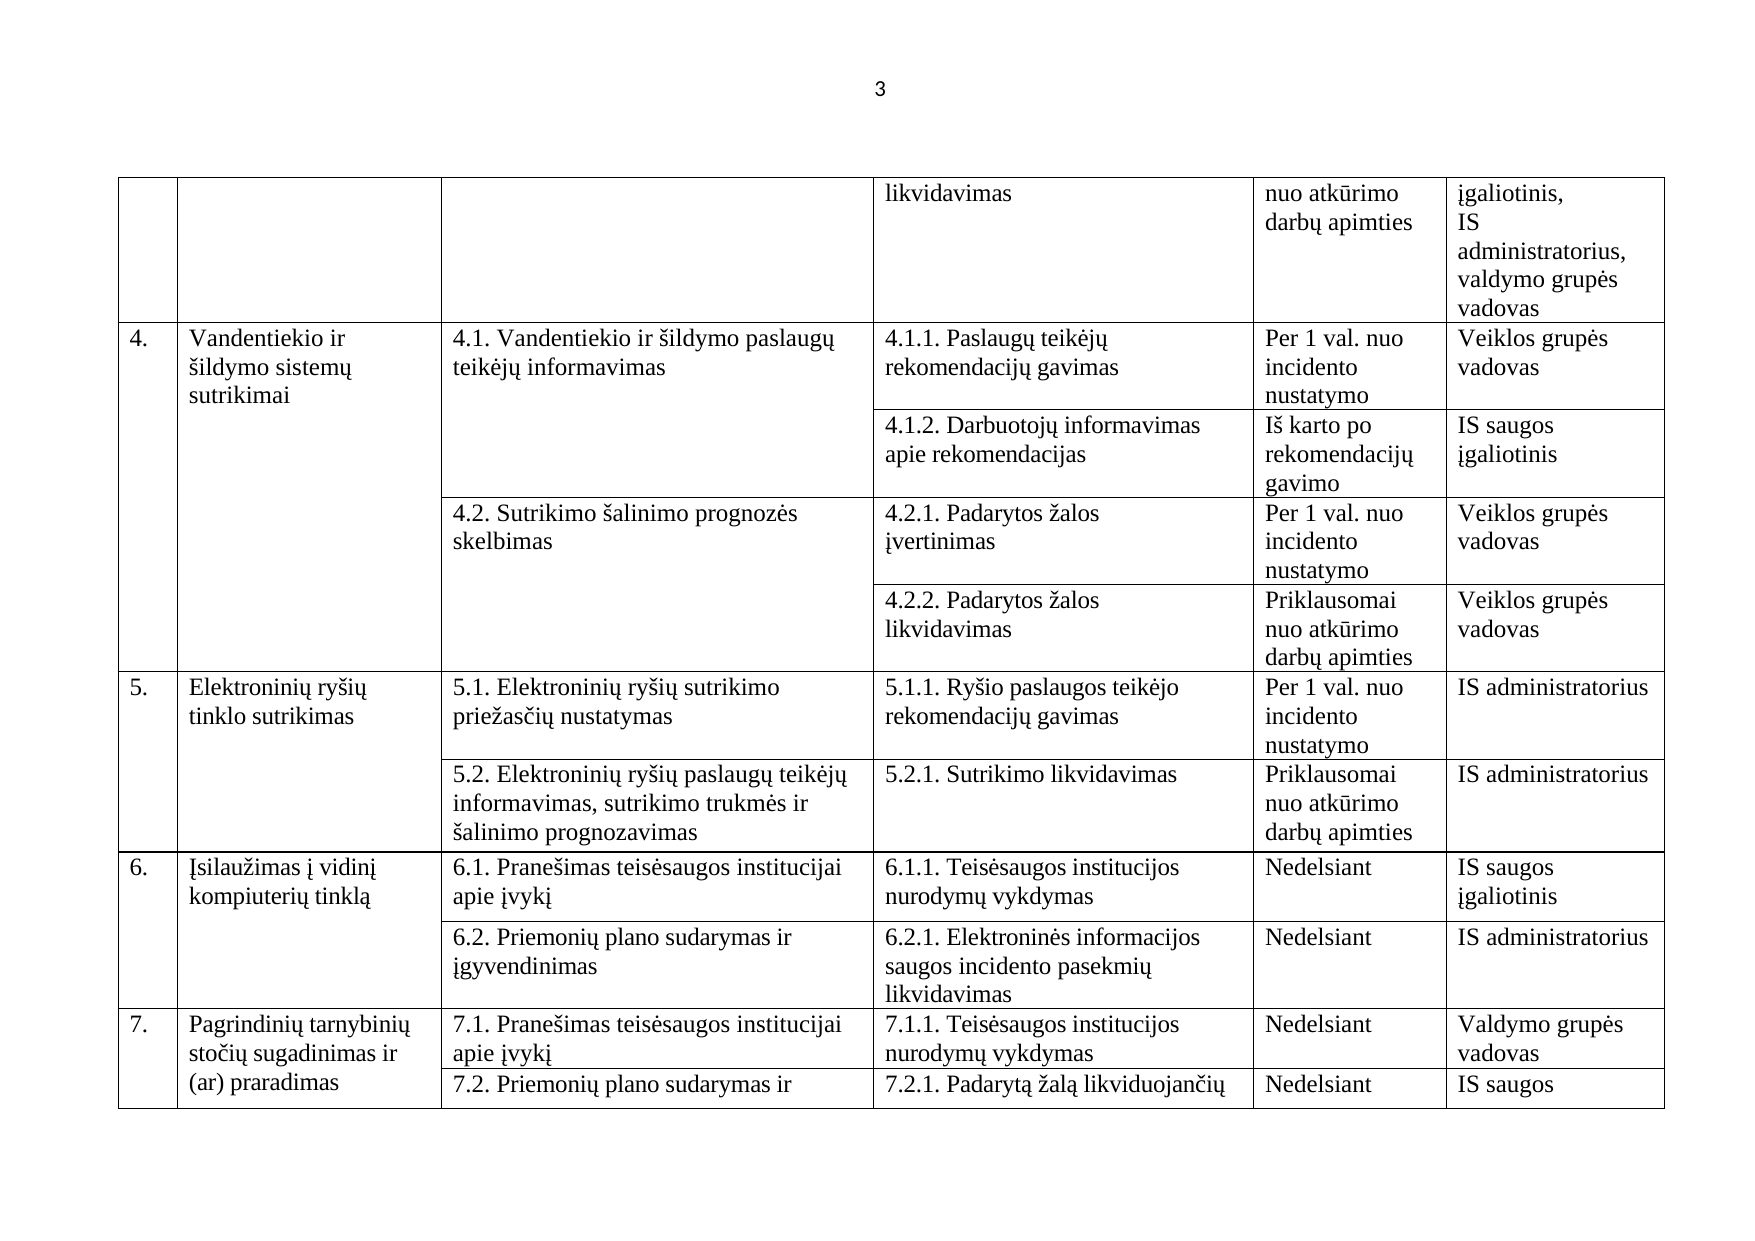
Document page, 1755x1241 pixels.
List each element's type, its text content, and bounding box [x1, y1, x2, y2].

table_cell IS administratorius [1447, 760, 1664, 851]
table_cell Vandentiekio ir šildymo sistemų sutrikimai [178, 323, 441, 671]
table_cell Per 1 val. nuo incidento nustatymo [1435, 323, 1446, 409]
table_cell Veiklos grupės vadovas [1447, 323, 1664, 409]
table_cell Priklausomai nuo atkūrimo darbų apimties [1435, 585, 1446, 671]
table_cell nuo atkūrimo darbų apimties [1254, 178, 1446, 322]
table_cell [442, 178, 873, 322]
table_cell Per 1 val. nuo incidento nustatymo [1254, 672, 1265, 758]
table_cell Per 1 val. nuo incidento nustatymo [1254, 498, 1265, 584]
table_cell likvidavimas [874, 178, 1253, 322]
table_cell 6.1.1. Teisėsaugos institucijos nurodymų vykdymas [874, 853, 1253, 921]
table_cell 4.2. Sutrikimo šalinimo prognozės skelbimas [442, 498, 873, 671]
table_cell 6.1. Pranešimas teisėsaugos institucijai apie įvykį [442, 853, 873, 921]
table_cell Per 1 val. nuo incidento nustatymo [1254, 323, 1265, 409]
table_cell Per 1 val. nuo incidento nustatymo [1435, 672, 1446, 758]
table_cell IS administratorius [1447, 672, 1664, 758]
table_cell IS administratorius [1447, 922, 1664, 1008]
table_cell 4.2.1. Padarytos žalos įvertinimas [874, 498, 1253, 584]
table_cell 7. [119, 1009, 177, 1108]
table_cell Nedelsiant [1254, 922, 1446, 1008]
table_cell IS saugos įgaliotinis, IS administratorius, valdymo grupės vadovas [1653, 178, 1664, 322]
table_cell Priklausomai nuo atkūrimo darbų apimties [1254, 585, 1265, 671]
table_cell 5.2. Elektroninių ryšių paslaugų teikėjų informavimas, sutrikimo trukmės ir šalinimo prognozavimas [442, 760, 873, 851]
table_cell 6. [119, 853, 177, 1008]
table_cell Pagrindinių tarnybinių stočių sugadinimas ir (ar) praradimas [178, 1009, 441, 1108]
table_cell 4.1.1. Paslaugų teikėjų rekomendacijų gavimas [874, 323, 1253, 409]
table_cell 7.1. Pranešimas teisėsaugos institucijai apie įvykį [442, 1009, 873, 1068]
table_cell [119, 178, 177, 322]
table_cell 7.2. Priemonių plano sudarymas ir [442, 1069, 873, 1108]
table_cell 4.1.2. Darbuotojų informavimas apie rekomendacijas [874, 410, 1253, 497]
table_cell 4.1. Vandentiekio ir šildymo paslaugų teikėjų informavimas [442, 323, 873, 497]
table_cell 6.2. Priemonių plano sudarymas ir įgyvendinimas [442, 922, 453, 1008]
table_cell 7.1.1. Teisėsaugos institucijos nurodymų vykdymas [874, 1009, 1253, 1068]
table_cell Iš karto po rekomendacijų gavimo [1254, 410, 1265, 497]
table_cell 5. [119, 672, 177, 851]
table_cell Iš karto po rekomendacijų gavimo [1435, 410, 1446, 497]
table_cell 7.2.1. Padarytą žalą likviduojančių darbuotojų instruktavimas [874, 1069, 1253, 1108]
table_cell Nedelsiant [1254, 1009, 1446, 1068]
table_cell Nedelsiant [1254, 853, 1446, 921]
table_cell 4. [119, 323, 177, 671]
table_cell Elektroninių ryšių tinklo sutrikimas [178, 672, 441, 851]
table_cell Veiklos grupės vadovas [1447, 585, 1664, 671]
table_cell Nedelsiant [1254, 1069, 1446, 1108]
table_cell 5.1. Elektroninių ryšių sutrikimo priežasčių nustatymas [442, 672, 873, 758]
table_cell Įsilaužimas į vidinį kompiuterių tinklą [178, 853, 441, 1008]
table_cell Valdymo grupės vadovas [1447, 1009, 1664, 1068]
table_cell IS saugos įgaliotinis [1447, 1069, 1664, 1108]
table_cell IS saugos įgaliotinis, IS administratorius, valdymo grupės vadovas [1447, 178, 1457, 322]
table_cell Priklausomai nuo atkūrimo darbų apimties [1254, 760, 1446, 851]
table_cell IS saugos įgaliotinis [1447, 853, 1664, 921]
table_cell [178, 178, 441, 322]
table_cell 5.2.1. Sutrikimo likvidavimas [874, 760, 1253, 851]
table_cell 5.1.1. Ryšio paslaugos teikėjo rekomendacijų gavimas [874, 672, 1253, 758]
table_cell Per 1 val. nuo incidento nustatymo [1435, 498, 1446, 584]
table_cell Veiklos grupės vadovas [1447, 498, 1664, 584]
table_cell 6.2. Priemonių plano sudarymas ir įgyvendinimas [771, 922, 873, 1008]
table_cell 4.2.2. Padarytos žalos likvidavimas [874, 585, 1253, 671]
table_cell IS saugos įgaliotinis [1447, 410, 1664, 497]
